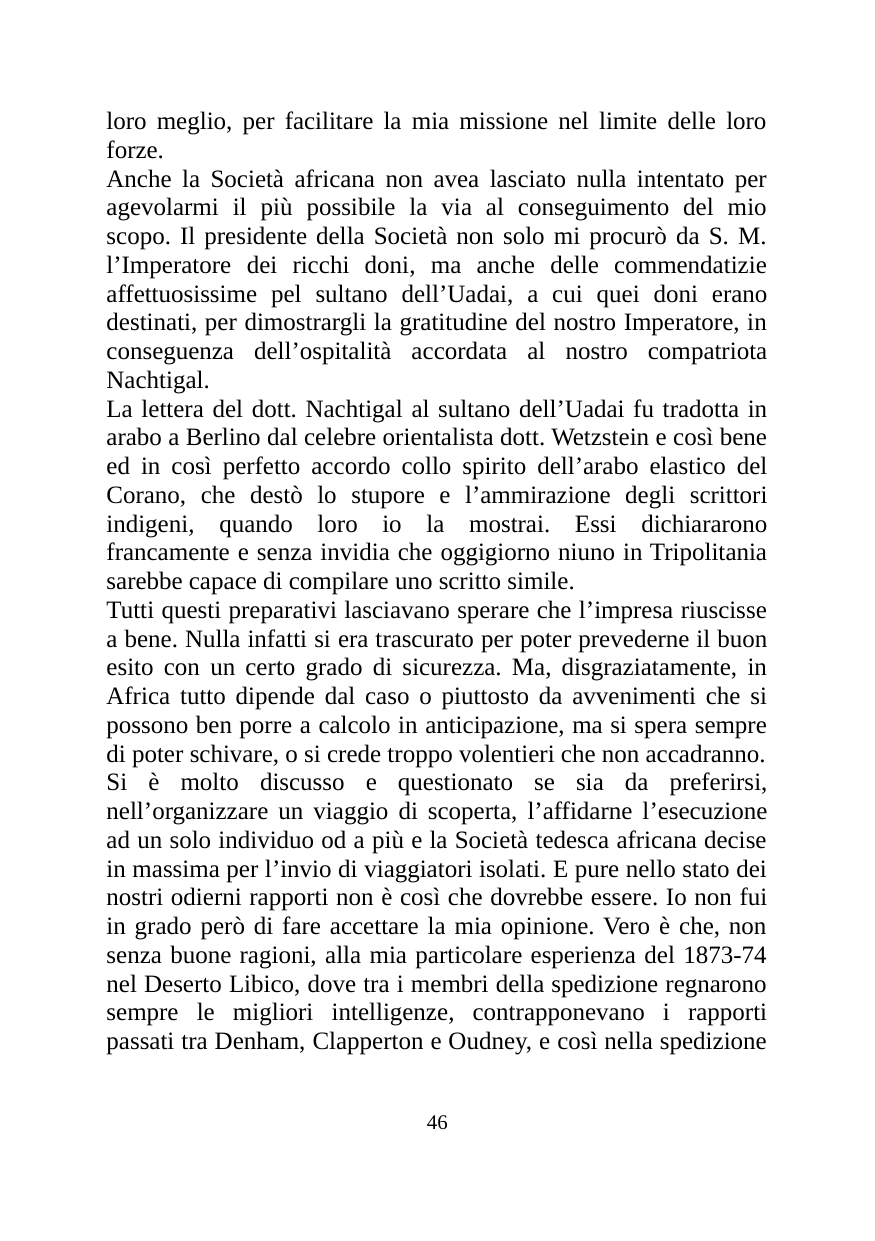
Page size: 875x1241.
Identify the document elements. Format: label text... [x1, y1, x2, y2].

text La lettera del dott. Nachtigal al sultano dell’Uadai fu tradotta in arabo a Berlino dal celebre orientalista dott. Wetzstein e così bene ed in così perfetto accordo collo spirito dell’arabo elastico del Corano, che destò lo stupore e l’ammirazione degli scrittori indigeni, quando loro io la mostrai. Essi dichiararono francamente e senza invidia che oggigiorno niuno in Tripolitania sarebbe capace di compilare uno scritto simile. [106, 394, 768, 595]
text loro meglio, per facilitare la mia missione nel limite delle loro forze. [106, 106, 768, 164]
text Anche la Società africana non avea lasciato nulla intentato per agevolarmi il più possibile la via al conseguimento del mio scopo. Il presidente della Società non solo mi procurò da S. M. l’Imperatore dei ricchi doni, ma anche delle commendatizie affettuosissime pel sultano dell’Uadai, a cui quei doni erano destinati, per dimostrargli la gratitudine del nostro Imperatore, in conseguenza dell’ospitalità accordata al nostro compatriota Nachtigal. [106, 164, 768, 394]
text Si è molto discusso e questionato se sia da preferirsi, nell’organizzare un viaggio di scoperta, l’affidarne l’esecuzione ad un solo individuo od a più e la Società tedesca africana decise in massima per l’invio di viaggiatori isolati. E pure nello stato dei nostri odierni rapporti non è così che dovrebbe essere. Io non fui in grado però di fare accettare la mia opinione. Vero è che, non senza buone ragioni, alla mia particolare esperienza del 1873-74 nel Deserto Libico, dove tra i membri della spedizione regnarono sempre le migliori intelligenze, contrapponevano i rapporti passati tra Denham, Clapperton e Oudney, e così nella spedizione [106, 767, 768, 1055]
text Tutti questi preparativi lasciavano sperare che l’impresa riuscisse a bene. Nulla infatti si era trascurato per poter prevederne il buon esito con un certo grado di sicurezza. Ma, disgraziatamente, in Africa tutto dipende dal caso o piuttosto da avvenimenti che si possono ben porre a calcolo in anticipazione, ma si spera sempre di poter schivare, o si crede troppo volentieri che non accadranno. [106, 595, 768, 767]
